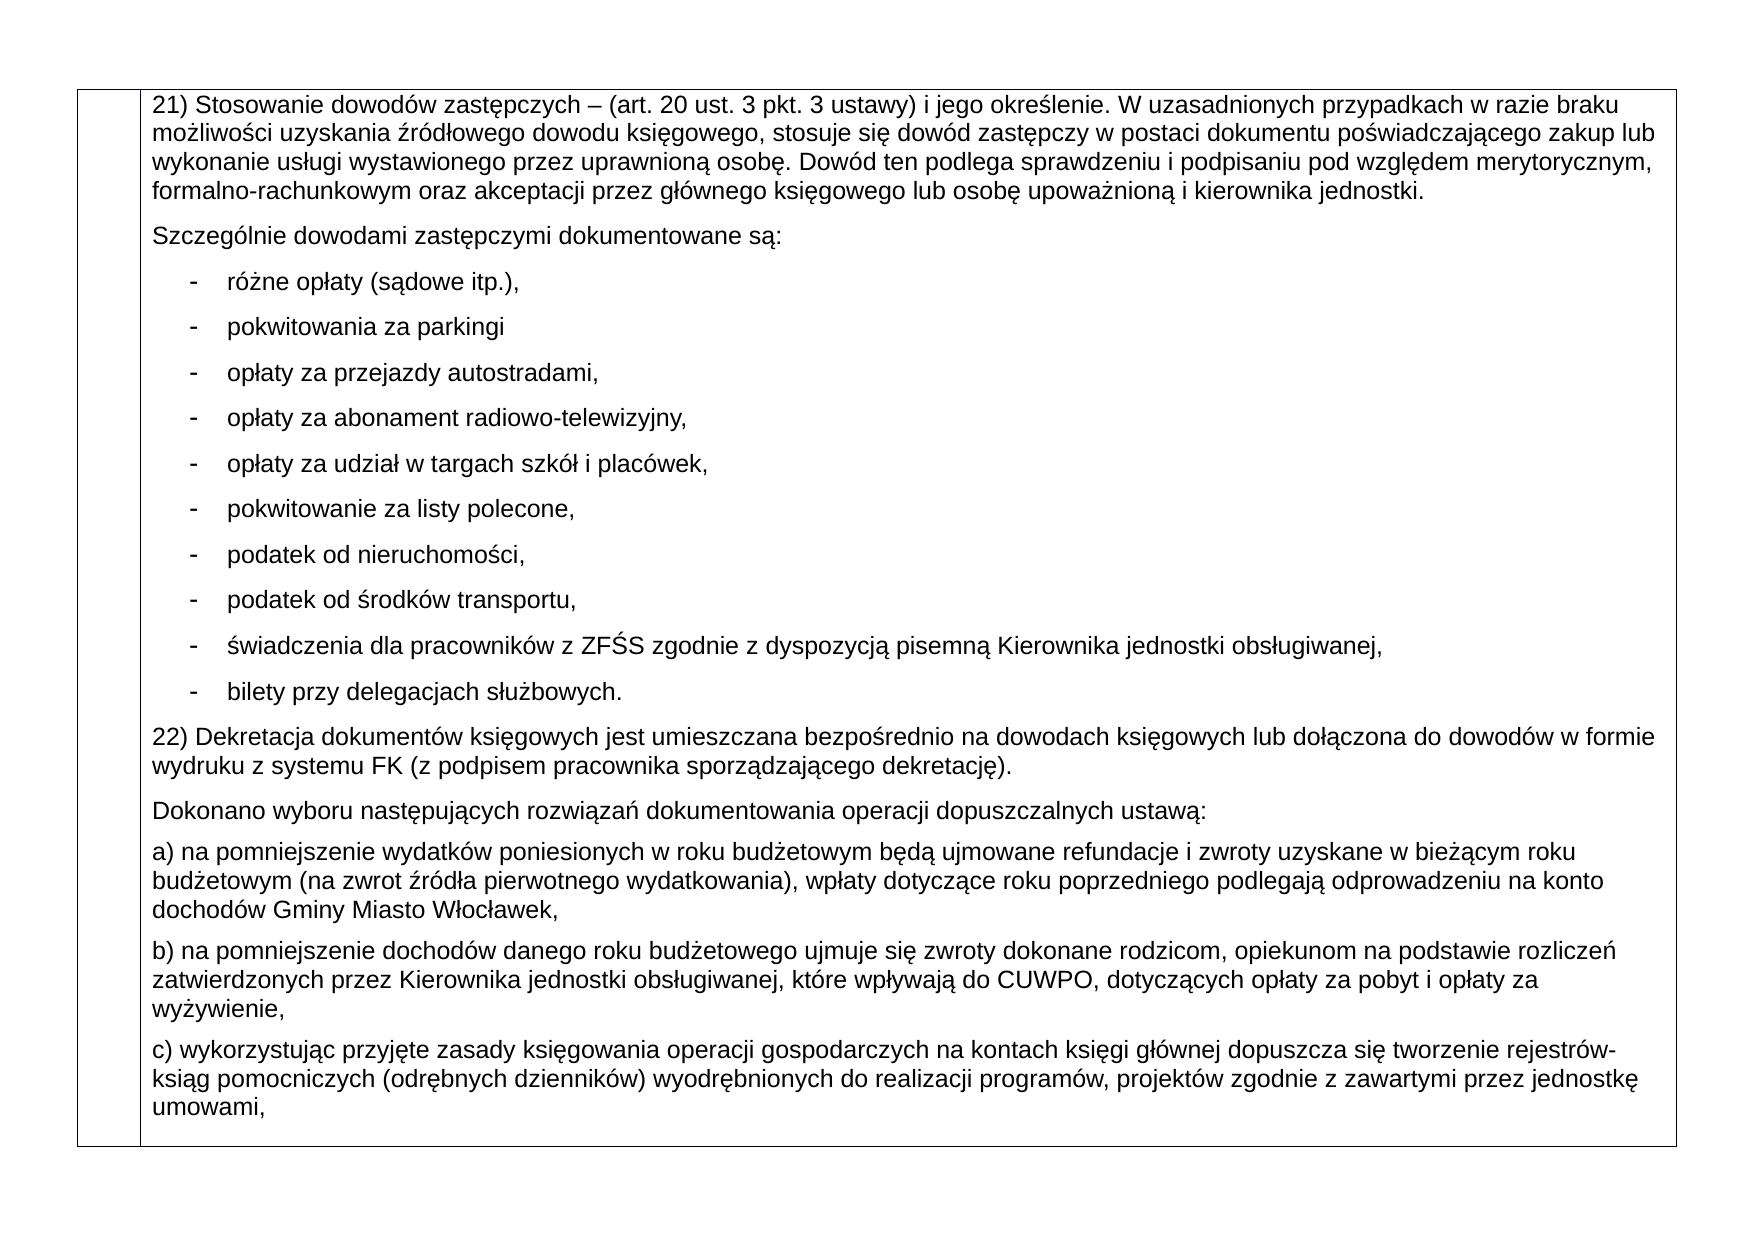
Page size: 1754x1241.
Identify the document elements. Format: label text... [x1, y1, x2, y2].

table_cell 21) Stosowanie dowodów zastępczych – (art. 20 ust. 3 pkt. 3 ustawy) i jego określenie. W uzasadnionych przypadkach w razie braku możliwości uzyskania źródłowego dowodu księgowego, stosuje się dowód zastępczy w postaci dokumentu poświadczającego zakup lub wykonanie usługi wystawionego przez uprawnioną osobę. Dowód ten podlega sprawdzeniu i podpisaniu pod względem merytorycznym, formalno-rachunkowym oraz akceptacji przez głównego księgowego lub osobę upoważnioną i kierownika jednostki. Szczególnie dowodami zastępczymi dokumentowane są: różne opłaty (sądowe itp.), pokwitowania za parkingi opłaty za przejazdy autostradami, opłaty za abonament radiowo-telewizyjny, opłaty za udział w targach szkół i placówek, pokwitowanie za listy polecone, podatek od nieruchomości, podatek od środków transportu, świadczenia dla pracowników z ZFŚS zgodnie z dyspozycją pisemną Kierownika jednostki obsługiwanej, bilety przy delegacjach służbowych. 22) Dekretacja dokumentów księgowych jest umieszczana bezpośrednio na dowodach księgowych lub dołączona do dowodów w formie wydruku z systemu FK (z podpisem pracownika sporządzającego dekretację). Dokonano wyboru następujących rozwiązań dokumentowania operacji dopuszczalnych ustawą: a) na pomniejszenie wydatków poniesionych w roku budżetowym będą ujmowane refundacje i zwroty uzyskane w bieżącym roku budżetowym (na zwrot źródła pierwotnego wydatkowania), wpłaty dotyczące roku poprzedniego podlegają odprowadzeniu na konto dochodów Gminy Miasto Włocławek, b) na pomniejszenie dochodów danego roku budżetowego ujmuje się zwroty dokonane rodzicom, opiekunom na podstawie rozliczeń zatwierdzonych przez Kierownika jednostki obsługiwanej, które wpływają do CUWPO, dotyczących opłaty za pobyt i opłaty za wyżywienie, c) wykorzystując przyjęte zasady księgowania operacji gospodarczych na kontach księgi głównej dopuszcza się tworzenie rejestrów-ksiąg pomocniczych (odrębnych dzienników) wyodrębnionych do realizacji programów, projektów zgodnie z zawartymi przez jednostkę umowami, [141, 90, 1676, 1146]
table_cell [78, 90, 140, 1146]
